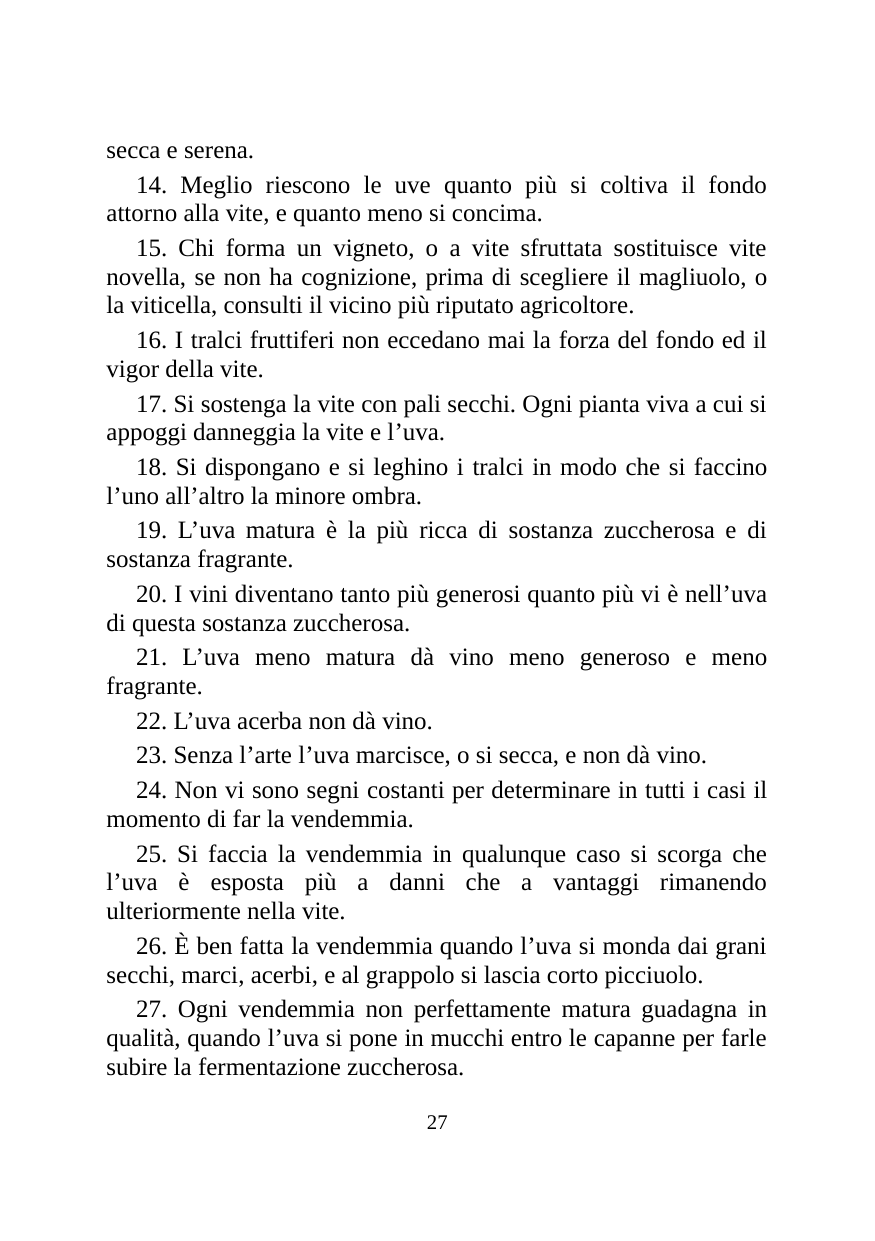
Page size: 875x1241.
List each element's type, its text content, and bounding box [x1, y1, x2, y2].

text 19. L’uva matura è la più ricca di sostanza zuccherosa e di sostanza fragrante. [106, 516, 768, 573]
text 25. Si faccia la vendemmia in qualunque caso si scorga che l’uva è esposta più a danni che a vantaggi rimanendo ulteriormente nella vite. [106, 839, 768, 925]
text 22. L’uva acerba non dà vino. [106, 706, 768, 735]
text 24. Non vi sono segni costanti per determinare in tutti i casi il momento di far la vendemmia. [106, 775, 768, 833]
text 26. È ben fatta la vendemmia quando l’uva si monda dai grani secchi, marci, acerbi, e al grappolo si lascia corto picciuolo. [106, 931, 768, 988]
text 17. Si sostenga la vite con pali secchi. Ogni pianta viva a cui si appoggi danneggia la vite e l’uva. [106, 389, 768, 446]
text 21. L’uva meno matura dà vino meno generoso e meno fragrante. [106, 642, 768, 700]
text 23. Senza l’arte l’uva marcisce, o si secca, e non dà vino. [106, 741, 768, 769]
text 14. Meglio riescono le uve quanto più si coltiva il fondo attorno alla vite, e quanto meno si concima. [106, 170, 768, 227]
text 20. I vini diventano tanto più generosi quanto più vi è nell’uva di questa sostanza zuccherosa. [106, 579, 768, 637]
text secca e serena. [106, 135, 768, 164]
text 27. Ogni vendemmia non perfettamente matura guadagna in qualità, quando l’uva si pone in mucchi entro le capanne per farle subire la fermentazione zuccherosa. [106, 994, 768, 1081]
text 16. I tralci fruttiferi non eccedano mai la forza del fondo ed il vigor della vite. [106, 325, 768, 383]
text 18. Si dispongano e si leghino i tralci in modo che si faccino l’uno all’altro la minore ombra. [106, 452, 768, 510]
text 15. Chi forma un vigneto, o a vite sfruttata sostituisce vite novella, se non ha cognizione, prima di scegliere il magliuolo, o la viticella, consulti il vicino più riputato agricoltore. [106, 233, 768, 319]
